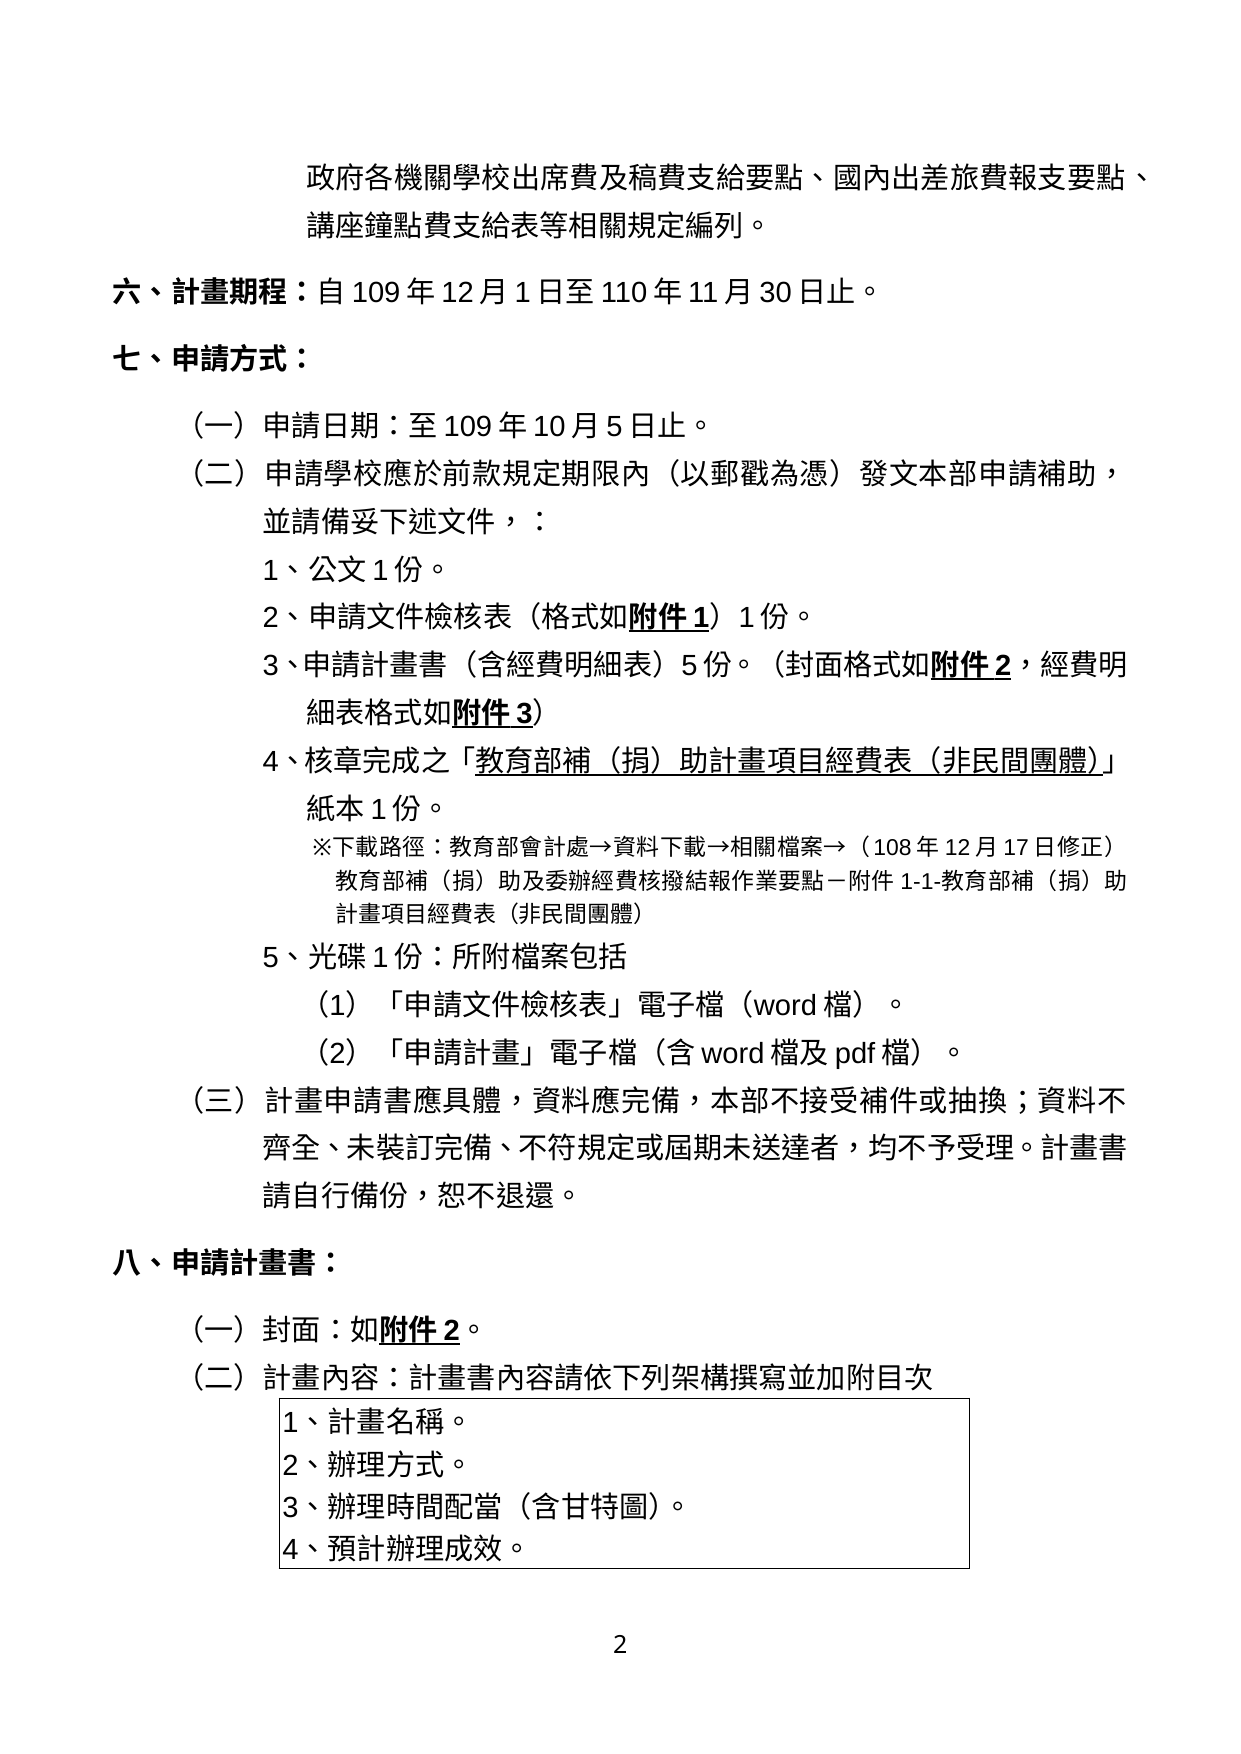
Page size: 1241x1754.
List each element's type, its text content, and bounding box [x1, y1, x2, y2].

text 5、光碟1份：所附檔案包括 [262, 929, 1128, 977]
text （1）「申請文件檢核表」電子檔（word檔）。 [300, 977, 1128, 1025]
text ※下載路徑：教育部會計處→資料下載→相關檔案→（108年12月17日修正）教育部補（捐）助及委辦經費核撥結報作業要點－附件1-1-教育部補（捐）助計畫項目經費表（非民間團體） [312, 829, 1128, 929]
text 七、申請方式： [112, 331, 1128, 379]
text 1、公文1份。 [262, 542, 1128, 589]
table_header 1、計畫名稱。 2、辦理方式。 3、辦理時間配當（含甘特圖）。 4、預計辦理成效。 [280, 1399, 969, 1568]
text （三）計畫申請書應具體，資料應完備，本部不接受補件或抽換；資料不齊全、未裝訂完備、不符規定或屆期未送達者，均不予受理。計畫書請自行備份，恕不退還。 [175, 1073, 1128, 1216]
text 3、申請計畫書（含經費明細表）5份。（封面格式如附件2，經費明細表格式如附件3） [262, 637, 1128, 733]
text （一）封面：如附件2。 [175, 1302, 1128, 1350]
text （2）「申請計畫」電子檔（含word檔及pdf檔）。 [300, 1025, 1128, 1073]
text 4、核章完成之「教育部補（捐）助計畫項目經費表（非民間團體）」紙本1份。 [262, 733, 1128, 829]
text （二）申請學校應於前款規定期限內（以郵戳為憑）發文本部申請補助，並請備妥下述文件，： [175, 446, 1128, 542]
text （一）申請日期：至109年10月5日止。 [175, 398, 1128, 446]
text 八、申請計畫書： [112, 1235, 1128, 1283]
text （二）計畫內容：計畫書內容請依下列架構撰寫並加附目次 [175, 1350, 1128, 1398]
text 六、計畫期程：自109年12月1日至110年11月30日止。 [112, 264, 1128, 312]
text 2、申請文件檢核表（格式如附件1）1份。 [262, 589, 1128, 637]
text 2、有關出席費、稿費、國內出差旅費、講座鐘點費等經費，請依中央政府各機關學校出席費及稿費支給要點、國內出差旅費報支要點、講座鐘點費支給表等相關規定編列。 [262, 150, 1128, 246]
